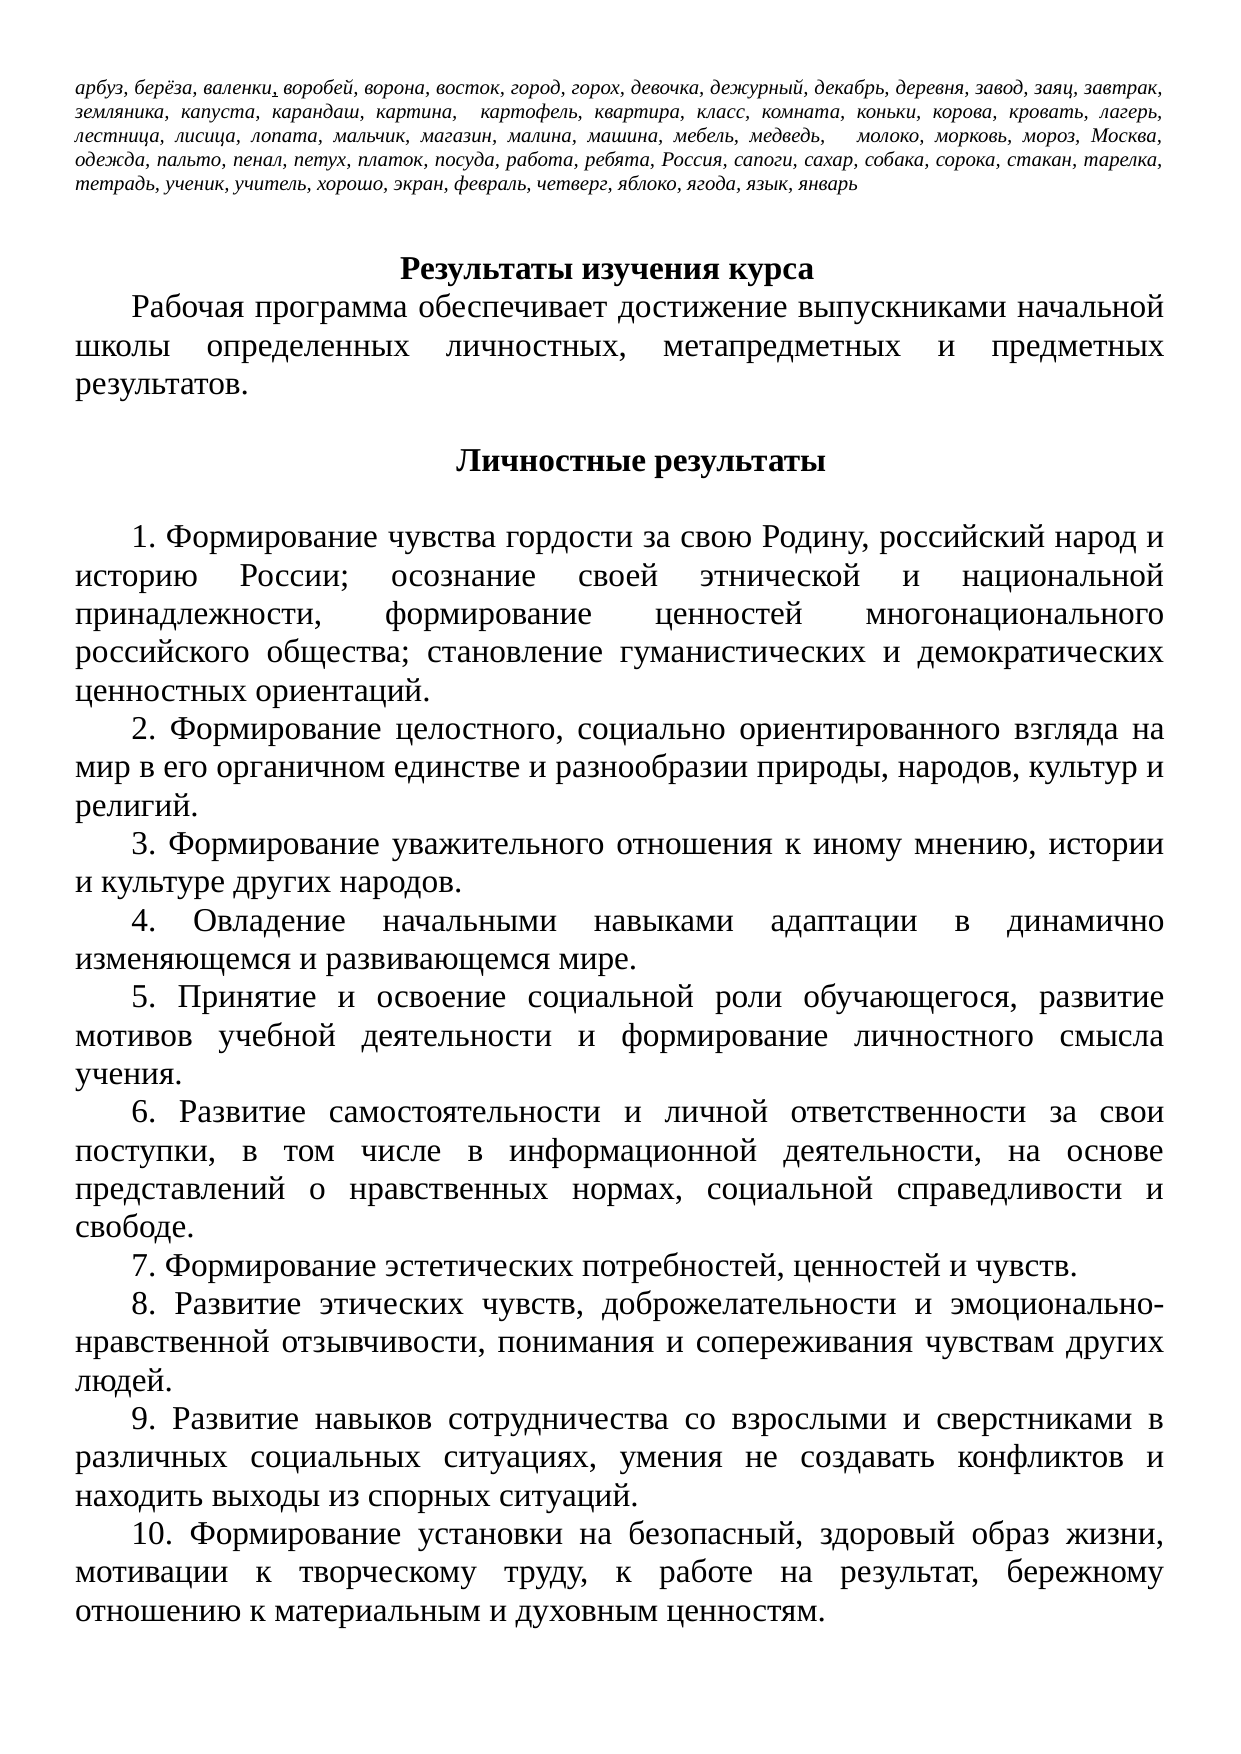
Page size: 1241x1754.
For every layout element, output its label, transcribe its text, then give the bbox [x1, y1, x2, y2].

text 10. Формирование установки на безопасный, здоровый образ жизни, мотивации к творческому труду, к работе на результат, бережному отношению к материальным и духовным ценностям. [75, 1513, 1165, 1628]
text 1. Формирование чувства гордости за свою Родину, российский народ и историю России; осознание своей этнической и национальной принадлежности, формирование ценностей многонационального российского общества; становление гуманистических и демократических ценностных ориентаций. [75, 516, 1165, 708]
text 7. Формирование эстетических потребностей, ценностей и чувств. [75, 1245, 1165, 1283]
text 2. Формирование целостного, социально ориентированного взгляда на мир в его органичном единстве и разнообразии природы, народов, культур и религий. [75, 708, 1165, 823]
text 9. Развитие навыков сотрудничества со взрослыми и сверстниками в различных социальных ситуациях, умения не создавать конфликтов и находить выходы из спорных ситуаций. [75, 1398, 1165, 1513]
text 8. Развитие этических чувств, доброжелательности и эмоционально-нравственной отзывчивости, понимания и сопереживания чувствам других людей. [75, 1283, 1165, 1398]
text Результаты изучения курса [75, 248, 1165, 286]
text 5. Принятие и освоение социальной роли обучающегося, развитие мотивов учебной деятельности и формирование личностного смысла учения. [75, 976, 1165, 1091]
text Рабочая программа обеспечивает достижение выпускниками начальной школы определенных личностных, метапредметных и предметных результатов. [75, 286, 1165, 401]
text 3. Формирование уважительного отношения к иному мнению, истории и культуре других народов. [75, 823, 1165, 900]
text 4. Овладение начальными навыками адаптации в динамично изменяющемся и развивающемся мире. [75, 900, 1165, 976]
text арбуз, берёза, валенки, воробей, ворона, восток, город, горох, девочка, дежурный, декабрь, деревня, завод, заяц, завтрак, земляника, капуста, карандаш, картина, картофель, квартира, класс, комната, коньки, корова, кровать, лагерь, лестница, лисица, лопата, мальчик, магазин, малина, машина, мебель, медведь, молоко, морковь, мороз, Москва, одежда, пальто, пенал, петух, платок, посуда, работа, ребята, Россия, сапоги, сахар, собака, сорока, стакан, тарелка, тетрадь, ученик, учитель, хорошо, экран, февраль, четверг, яблоко, ягода, язык, январь [75, 75, 1165, 195]
text 6. Развитие самостоятельности и личной ответственности за свои поступки, в том числе в информационной деятельности, на основе представлений о нравственных нормах, социальной справедливости и свободе. [75, 1091, 1165, 1245]
text Личностные результаты [75, 440, 1165, 478]
